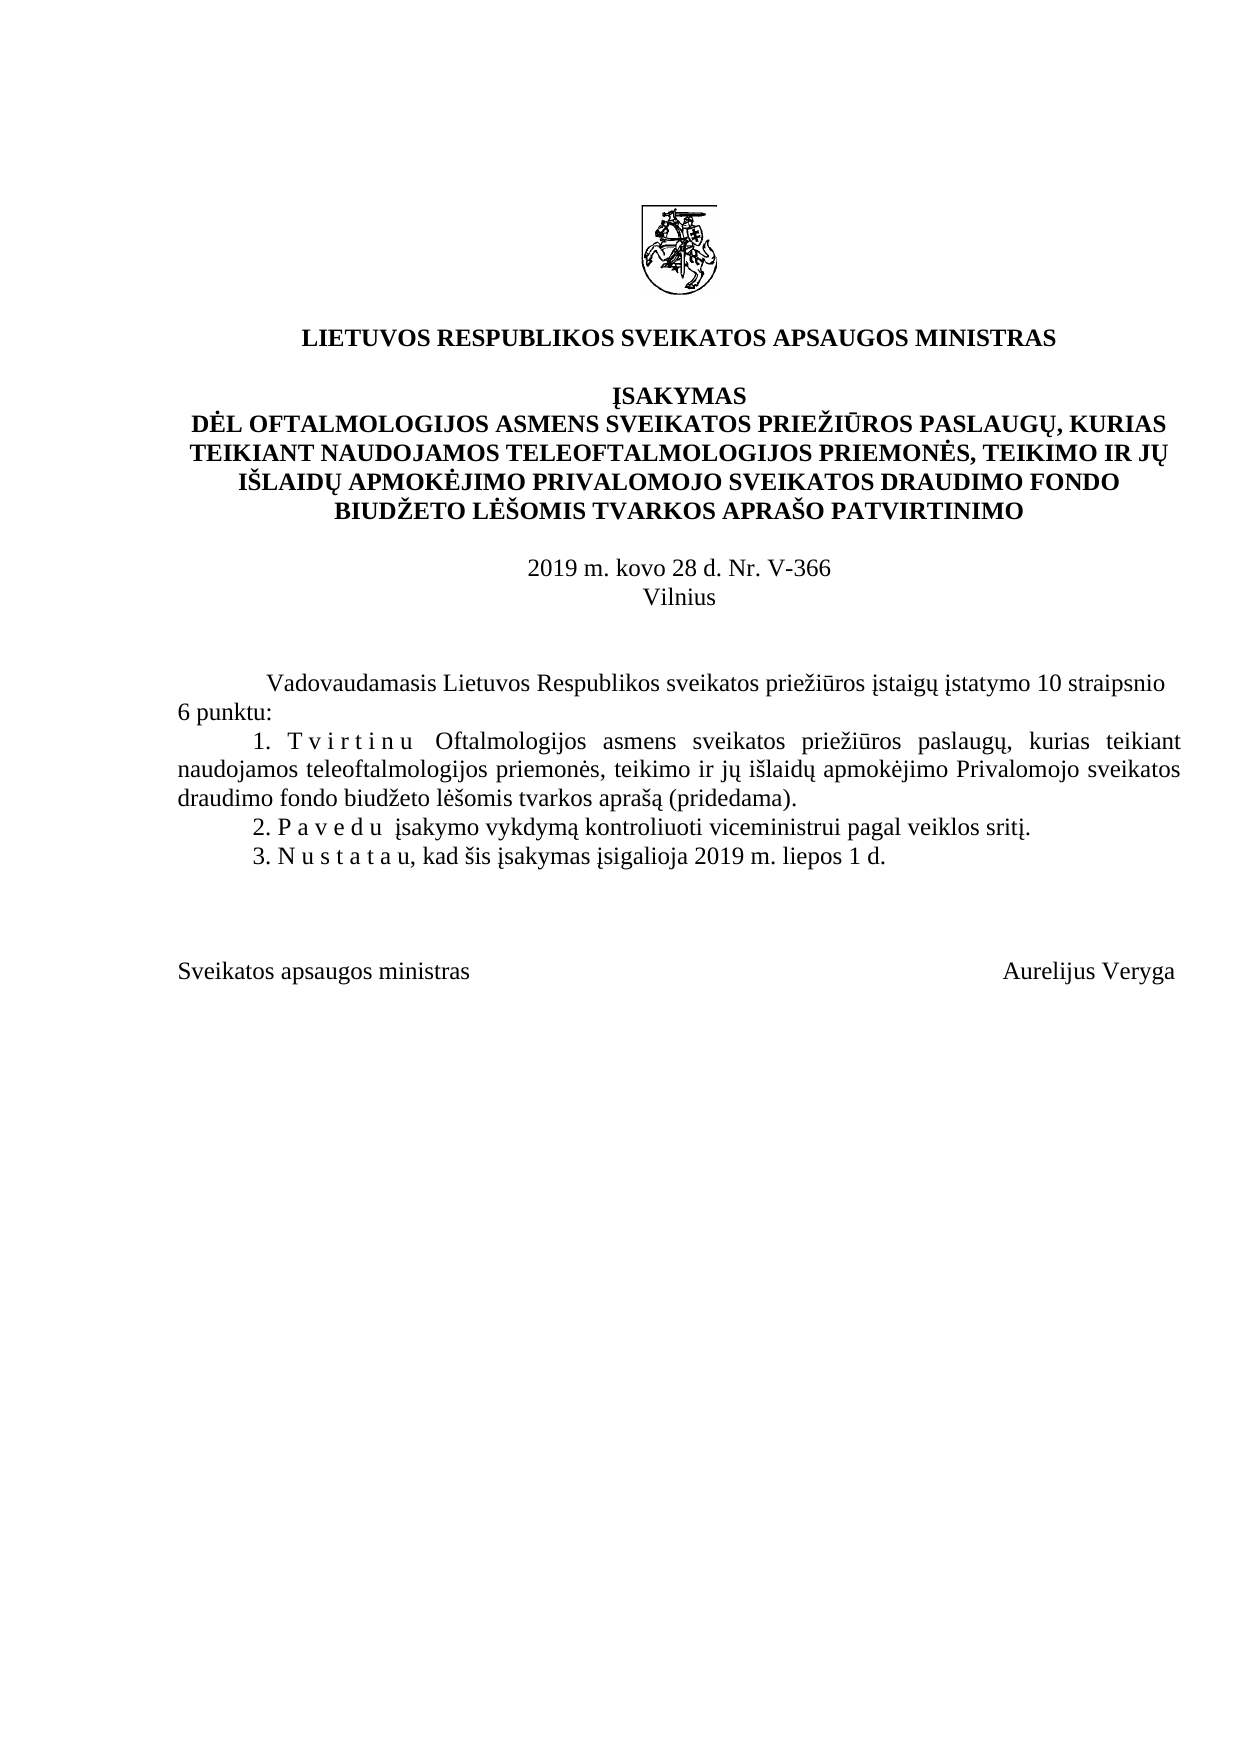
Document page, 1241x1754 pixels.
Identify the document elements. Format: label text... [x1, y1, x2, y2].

text 2. Pavedu įsakymo vykdymą kontroliuoti viceministrui pagal veiklos sritį. [177, 812, 1181, 841]
text Sveikatos apsaugos ministras Aurelijus Veryga [177, 956, 1181, 984]
text DĖL OFTALMOLOGIJOS ASMENS SVEIKATOS PRIEŽIŪROS PASLAUGŲ, KURIAS TEIKIANT NAUDOJAMOS TELEOFTALMOLOGIJOS PRIEMONĖS, TEIKIMO IR JŲ IŠLAIDŲ APMOKĖJIMO PRIVALOMOJO SVEIKATOS DRAUDIMO FONDO BIUDŽETO LĖŠOMIS TVARKOS APRAŠO PATVIRTINIMO [177, 409, 1181, 524]
text 2019 m. kovo 28 d. Nr. V-366 [177, 553, 1181, 582]
text Vadovaudamasis Lietuvos Respublikos sveikatos priežiūros įstaigų įstatymo 10 straipsnio 6 punktu: [177, 668, 1181, 726]
text LIETUVOS RESPUBLIKOS SVEIKATOS APSAUGOS MINISTRAS [177, 323, 1181, 352]
text ĮSAKYMAS [177, 381, 1181, 409]
text Vilnius [177, 582, 1181, 611]
text 3. N u s t a t a u, kad šis įsakymas įsigalioja 2019 m. liepos 1 d. [177, 841, 1181, 869]
text 1. Tvirtinu Oftalmologijos asmens sveikatos priežiūros paslaugų, kurias teikiant naudojamos teleoftalmologijos priemonės, teikimo ir jų išlaidų apmokėjimo Privalomojo sveikatos draudimo fondo biudžeto lėšomis tvarkos aprašą (pridedama). [177, 726, 1181, 812]
